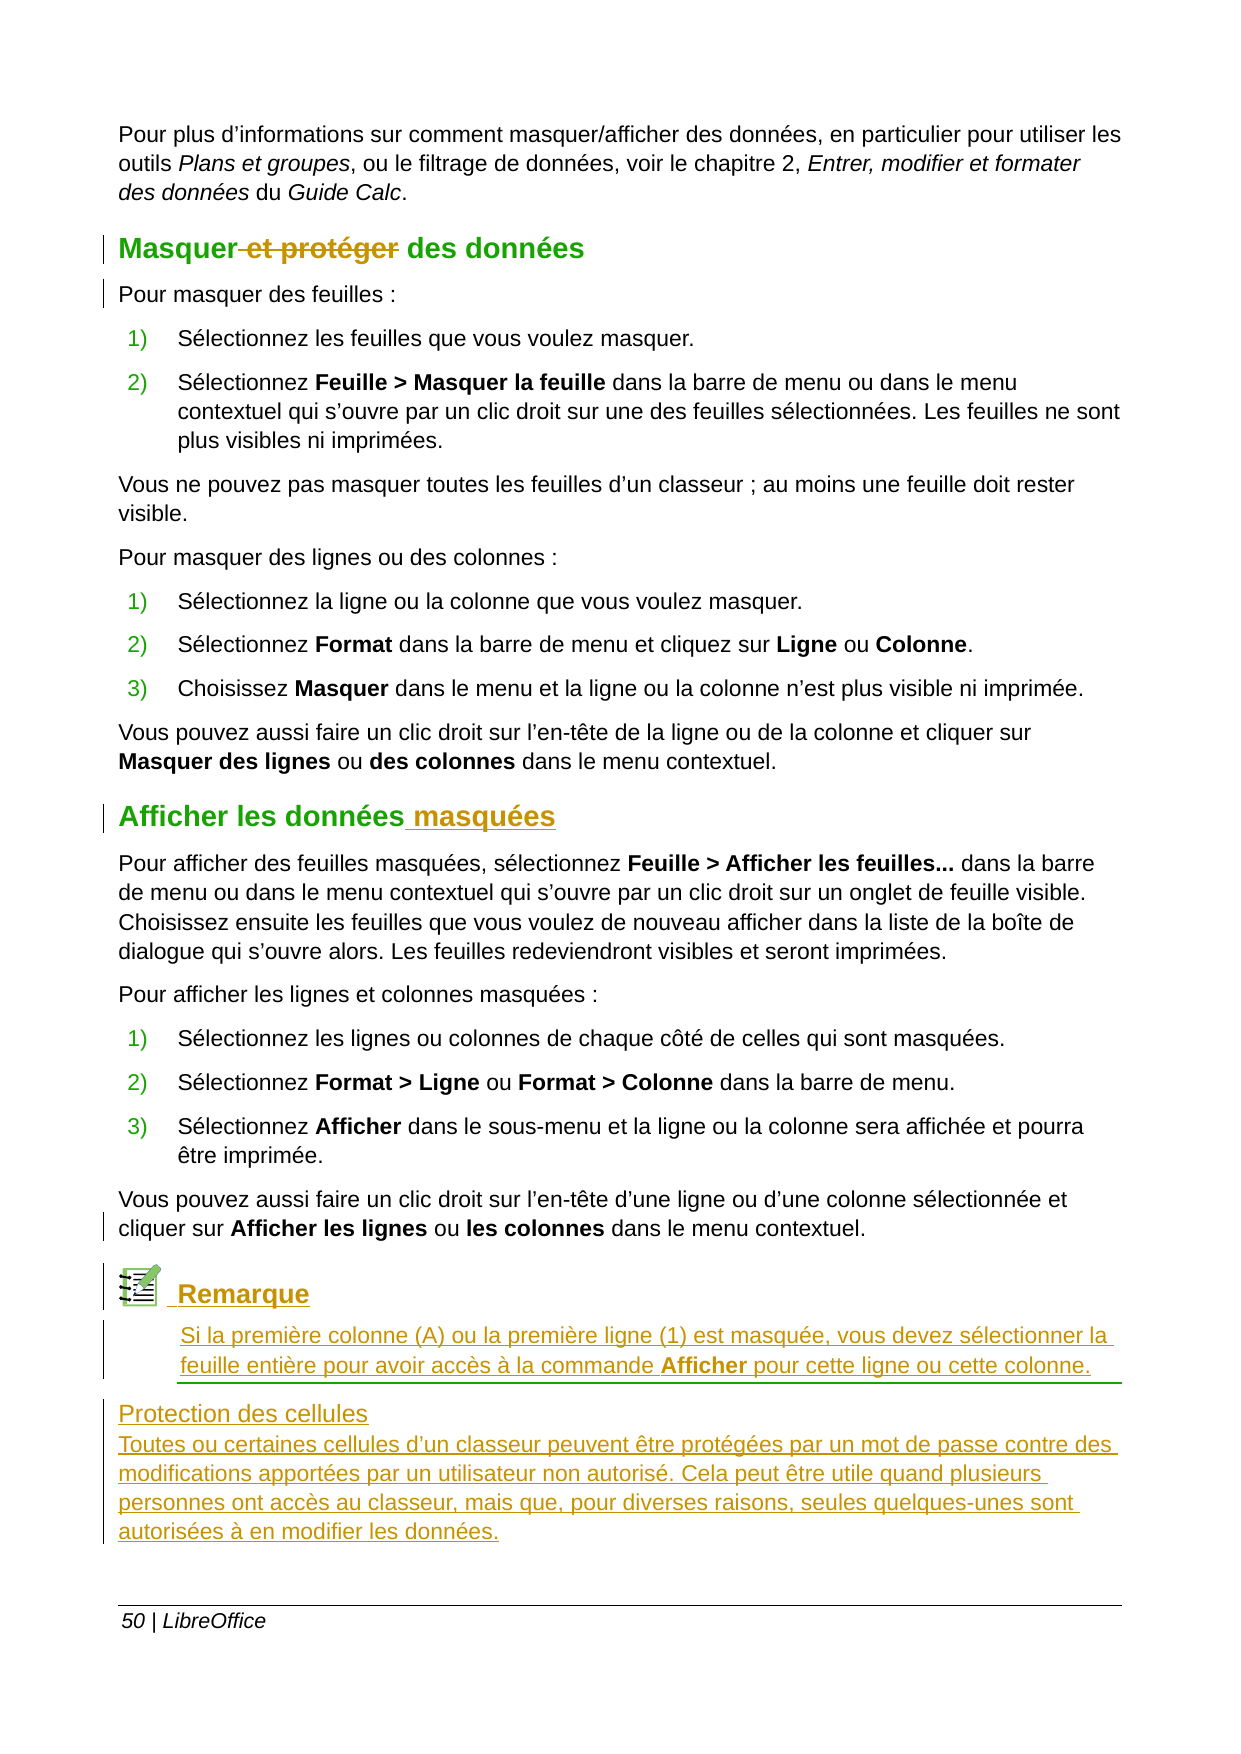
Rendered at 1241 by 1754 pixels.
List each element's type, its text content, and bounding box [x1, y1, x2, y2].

list Choisissez Masquer dans le menu et la ligne ou la colonne n’est plus visible ni imprimée. [148, 672, 1122, 701]
text Si la première colonne (A) ou la première ligne (1) est masquée, vous devez sélectionner la feuille entière pour avoir accès à la commande Afficher pour cette ligne ou cette colonne. [177, 1317, 1122, 1382]
text Pour afficher les lignes et colonnes masquées : [118, 978, 1122, 1008]
list Remarque [118, 1263, 1122, 1310]
list Sélectionnez les feuilles que vous voulez masquer. [148, 322, 1122, 351]
list Sélectionnez Afficher dans le sous-menu et la ligne ou la colonne sera affichée et pourra être imprimée. [148, 1110, 1122, 1168]
text Protection des cellules [118, 1399, 1122, 1428]
list Sélectionnez Feuille > Masquer la feuille dans la barre de menu ou dans le menu contextuel qui s’ouvre par un clic droit sur une des feuilles sélectionnées. Les feuilles ne sont plus visibles ni imprimées. [148, 366, 1122, 453]
subtitle Masquer des données [118, 235, 1122, 264]
list Sélectionnez les lignes ou colonnes de chaque côté de celles qui sont masquées. [148, 1022, 1122, 1051]
text Pour afficher des feuilles masquées, sélectionnez Feuille > Afficher les feuilles... dans la barre de menu ou dans le menu contextuel qui s’ouvre par un clic droit sur un onglet de feuille visible. Choisissez ensuite les feuilles que vous voulez de nouveau afficher dans la liste de la boîte de dialogue qui s’ouvre alors. Les feuilles redeviendront visibles et seront imprimées. [118, 847, 1122, 964]
text Vous ne pouvez pas masquer toutes les feuilles d’un classeur ; au moins une feuille doit rester visible. [118, 468, 1122, 526]
subtitle Afficher les données masquées [118, 803, 1122, 833]
text Vous pouvez aussi faire un clic droit sur l’en-tête d’une ligne ou d’une colonne sélectionnée et cliquer sur Afficher les lignes ou les colonnes dans le menu contextuel. [118, 1183, 1122, 1241]
list Sélectionnez Format dans la barre de menu et cliquez sur Ligne ou Colonne. [148, 628, 1122, 658]
text Toutes ou certaines cellules d’un classeur peuvent être protégées par un mot de passe contre des modifications apportées par un utilisateur non autorisé. Cela peut être utile quand plusieurs personnes ont accès au classeur, mais que, pour diverses raisons, seules quelques-unes sont autorisées à en modifier les données. [118, 1428, 1122, 1544]
text Vous pouvez aussi faire un clic droit sur l’en-tête de la ligne ou de la colonne et cliquer sur Masquer des lignes ou des colonnes dans le menu contextuel. [118, 716, 1122, 774]
list Sélectionnez la ligne ou la colonne que vous voulez masquer. [148, 585, 1122, 614]
text Pour plus d’informations sur comment masquer/afficher des données, en particulier pour utiliser les outils Plans et groupes, ou le filtrage de données, voir le chapitre 2, Entrer, modifier et formater des données du Guide Calc. [118, 118, 1122, 206]
list Sélectionnez Format > Ligne ou Format > Colonne dans la barre de menu. [148, 1066, 1122, 1095]
text Pour masquer des lignes ou des colonnes : [118, 541, 1122, 570]
text Pour masquer des feuilles : [118, 278, 1122, 308]
